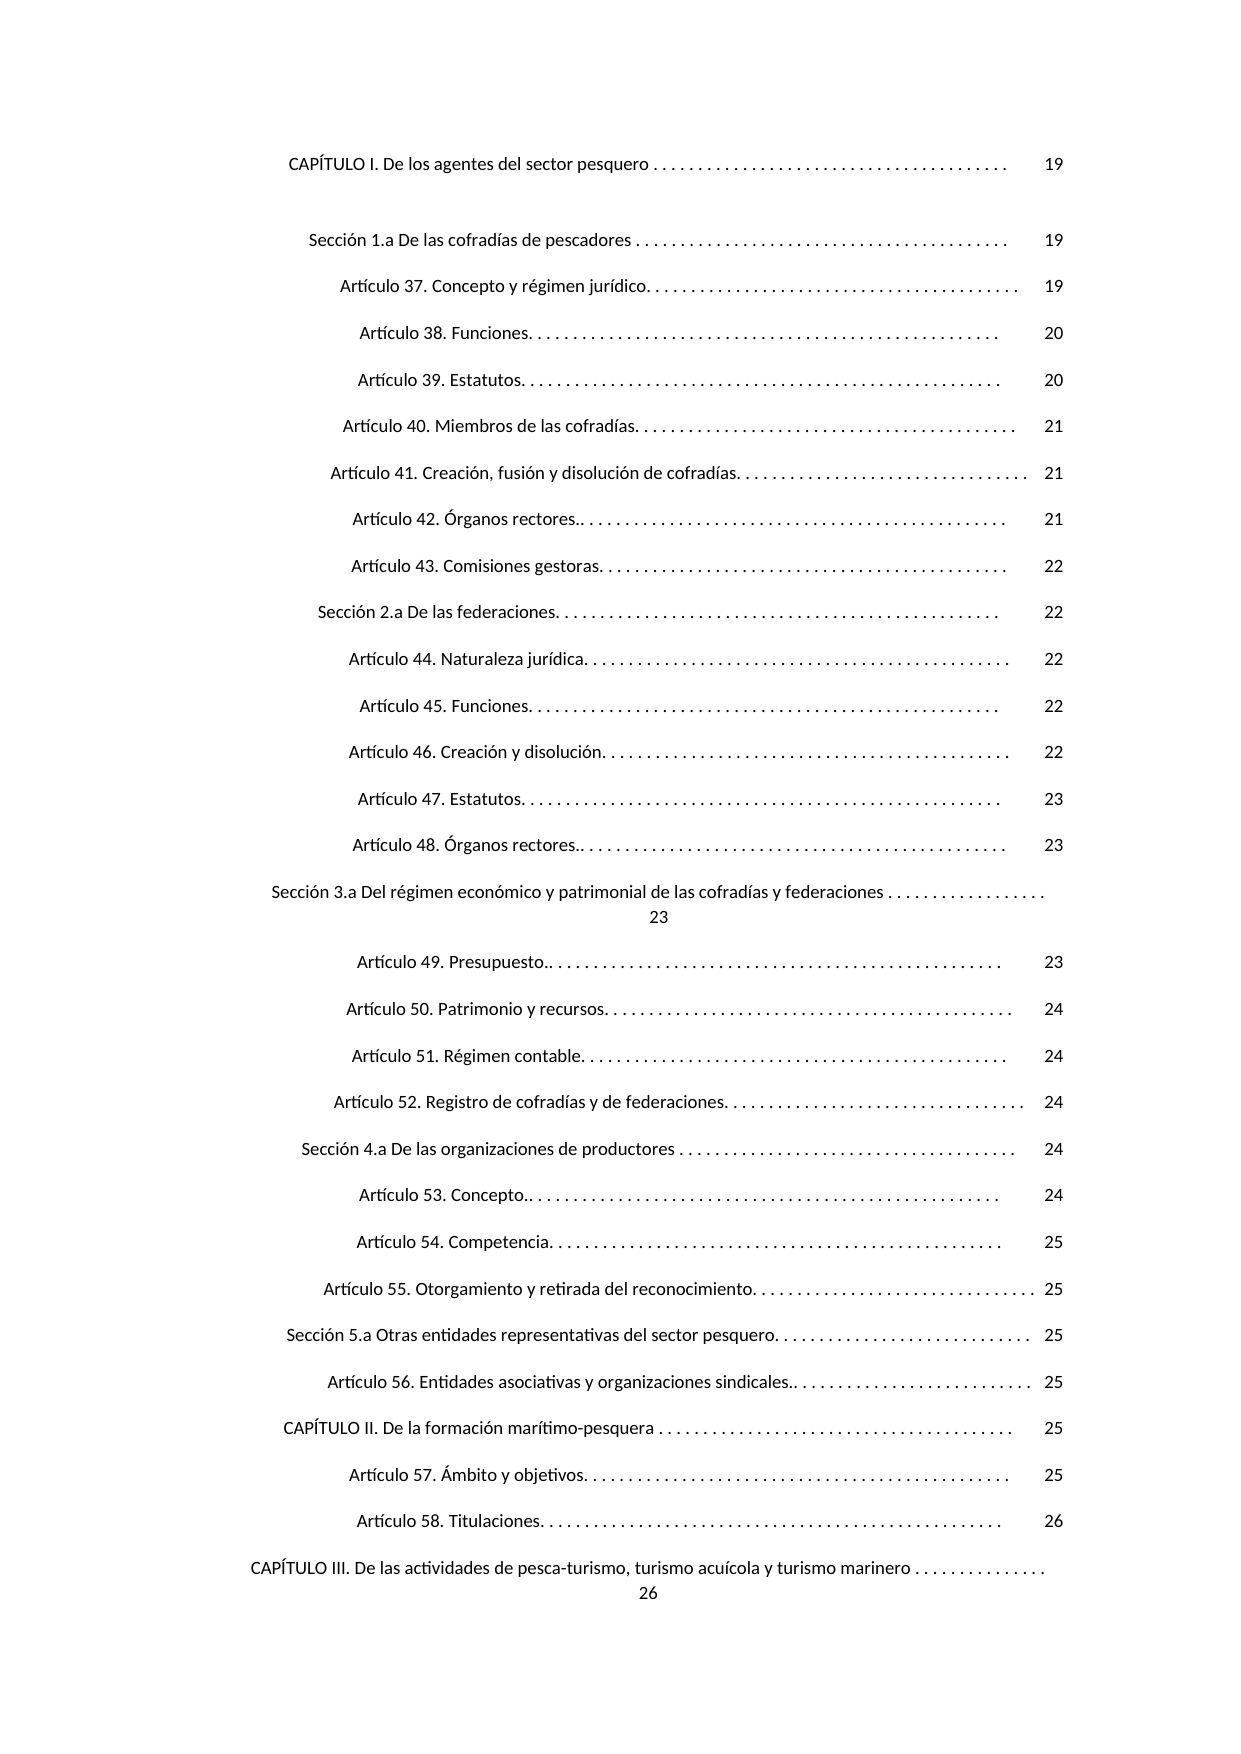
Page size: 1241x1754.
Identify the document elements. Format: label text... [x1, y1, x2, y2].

text Sección 3.a Del régimen económico y patrimonial de las cofradías y federaciones . . . . . . . . . . . . . . . . . . 23 [177, 876, 1063, 928]
text Artículo 55. Otorgamiento y retirada del reconocimiento. . . . . . . . . . . . . . . . . . . . . . . . . . . . . . . . 25 [177, 1273, 1063, 1301]
text Artículo 41. Creación, fusión y disolución de cofradías. . . . . . . . . . . . . . . . . . . . . . . . . . . . . . . . . 21 [177, 457, 1063, 485]
text Sección 4.a De las organizaciones de productores . . . . . . . . . . . . . . . . . . . . . . . . . . . . . . . . . . . . . . 24 [177, 1133, 1063, 1161]
text Artículo 40. Miembros de las cofradías. . . . . . . . . . . . . . . . . . . . . . . . . . . . . . . . . . . . . . . . . . . 21 [177, 410, 1063, 438]
text Artículo 53. Concepto.. . . . . . . . . . . . . . . . . . . . . . . . . . . . . . . . . . . . . . . . . . . . . . . . . . . . . 24 [177, 1179, 1063, 1207]
text Artículo 45. Funciones. . . . . . . . . . . . . . . . . . . . . . . . . . . . . . . . . . . . . . . . . . . . . . . . . . . . . 22 [177, 690, 1063, 718]
text CAPÍTULO I. De los agentes del sector pesquero . . . . . . . . . . . . . . . . . . . . . . . . . . . . . . . . . . . . . . . . 19 [177, 148, 1063, 176]
text Artículo 48. Órganos rectores.. . . . . . . . . . . . . . . . . . . . . . . . . . . . . . . . . . . . . . . . . . . . . . . . 23 [177, 829, 1063, 857]
text Artículo 39. Estatutos. . . . . . . . . . . . . . . . . . . . . . . . . . . . . . . . . . . . . . . . . . . . . . . . . . . . . . 20 [177, 364, 1063, 392]
text Artículo 43. Comisiones gestoras. . . . . . . . . . . . . . . . . . . . . . . . . . . . . . . . . . . . . . . . . . . . . . 22 [177, 550, 1063, 578]
text CAPÍTULO II. De la formación marítimo-pesquera . . . . . . . . . . . . . . . . . . . . . . . . . . . . . . . . . . . . . . . . 25 [177, 1412, 1063, 1440]
text Artículo 56. Entidades asociativas y organizaciones sindicales.. . . . . . . . . . . . . . . . . . . . . . . . . . . 25 [177, 1366, 1063, 1394]
text Artículo 57. Ámbito y objetivos. . . . . . . . . . . . . . . . . . . . . . . . . . . . . . . . . . . . . . . . . . . . . . . . 25 [177, 1459, 1063, 1487]
text Sección 5.a Otras entidades representativas del sector pesquero. . . . . . . . . . . . . . . . . . . . . . . . . . . . . 25 [177, 1319, 1063, 1347]
text Artículo 46. Creación y disolución. . . . . . . . . . . . . . . . . . . . . . . . . . . . . . . . . . . . . . . . . . . . . . 22 [177, 736, 1063, 764]
text Artículo 42. Órganos rectores.. . . . . . . . . . . . . . . . . . . . . . . . . . . . . . . . . . . . . . . . . . . . . . . . 21 [177, 503, 1063, 531]
text Artículo 44. Naturaleza jurídica. . . . . . . . . . . . . . . . . . . . . . . . . . . . . . . . . . . . . . . . . . . . . . . . 22 [177, 643, 1063, 671]
text Artículo 52. Registro de cofradías y de federaciones. . . . . . . . . . . . . . . . . . . . . . . . . . . . . . . . . . 24 [177, 1086, 1063, 1114]
text Artículo 47. Estatutos. . . . . . . . . . . . . . . . . . . . . . . . . . . . . . . . . . . . . . . . . . . . . . . . . . . . . . 23 [177, 783, 1063, 811]
text Artículo 58. Titulaciones. . . . . . . . . . . . . . . . . . . . . . . . . . . . . . . . . . . . . . . . . . . . . . . . . . . . 26 [177, 1505, 1063, 1533]
text Artículo 50. Patrimonio y recursos. . . . . . . . . . . . . . . . . . . . . . . . . . . . . . . . . . . . . . . . . . . . . . 24 [177, 993, 1063, 1021]
text Sección 1.a De las cofradías de pescadores . . . . . . . . . . . . . . . . . . . . . . . . . . . . . . . . . . . . . . . . . . 19 [177, 224, 1063, 252]
text Artículo 54. Competencia. . . . . . . . . . . . . . . . . . . . . . . . . . . . . . . . . . . . . . . . . . . . . . . . . . . 25 [177, 1226, 1063, 1254]
text Artículo 51. Régimen contable. . . . . . . . . . . . . . . . . . . . . . . . . . . . . . . . . . . . . . . . . . . . . . . . 24 [177, 1040, 1063, 1068]
text Artículo 37. Concepto y régimen jurídico. . . . . . . . . . . . . . . . . . . . . . . . . . . . . . . . . . . . . . . . . . 19 [177, 271, 1063, 299]
text Artículo 38. Funciones. . . . . . . . . . . . . . . . . . . . . . . . . . . . . . . . . . . . . . . . . . . . . . . . . . . . . 20 [177, 317, 1063, 345]
text CAPÍTULO III. De las actividades de pesca-turismo, turismo acuícola y turismo marinero . . . . . . . . . . . . . . . 26 [177, 1552, 1063, 1604]
text Sección 2.a De las federaciones. . . . . . . . . . . . . . . . . . . . . . . . . . . . . . . . . . . . . . . . . . . . . . . . . . 22 [177, 597, 1063, 624]
text Artículo 49. Presupuesto.. . . . . . . . . . . . . . . . . . . . . . . . . . . . . . . . . . . . . . . . . . . . . . . . . . . 23 [177, 947, 1063, 975]
